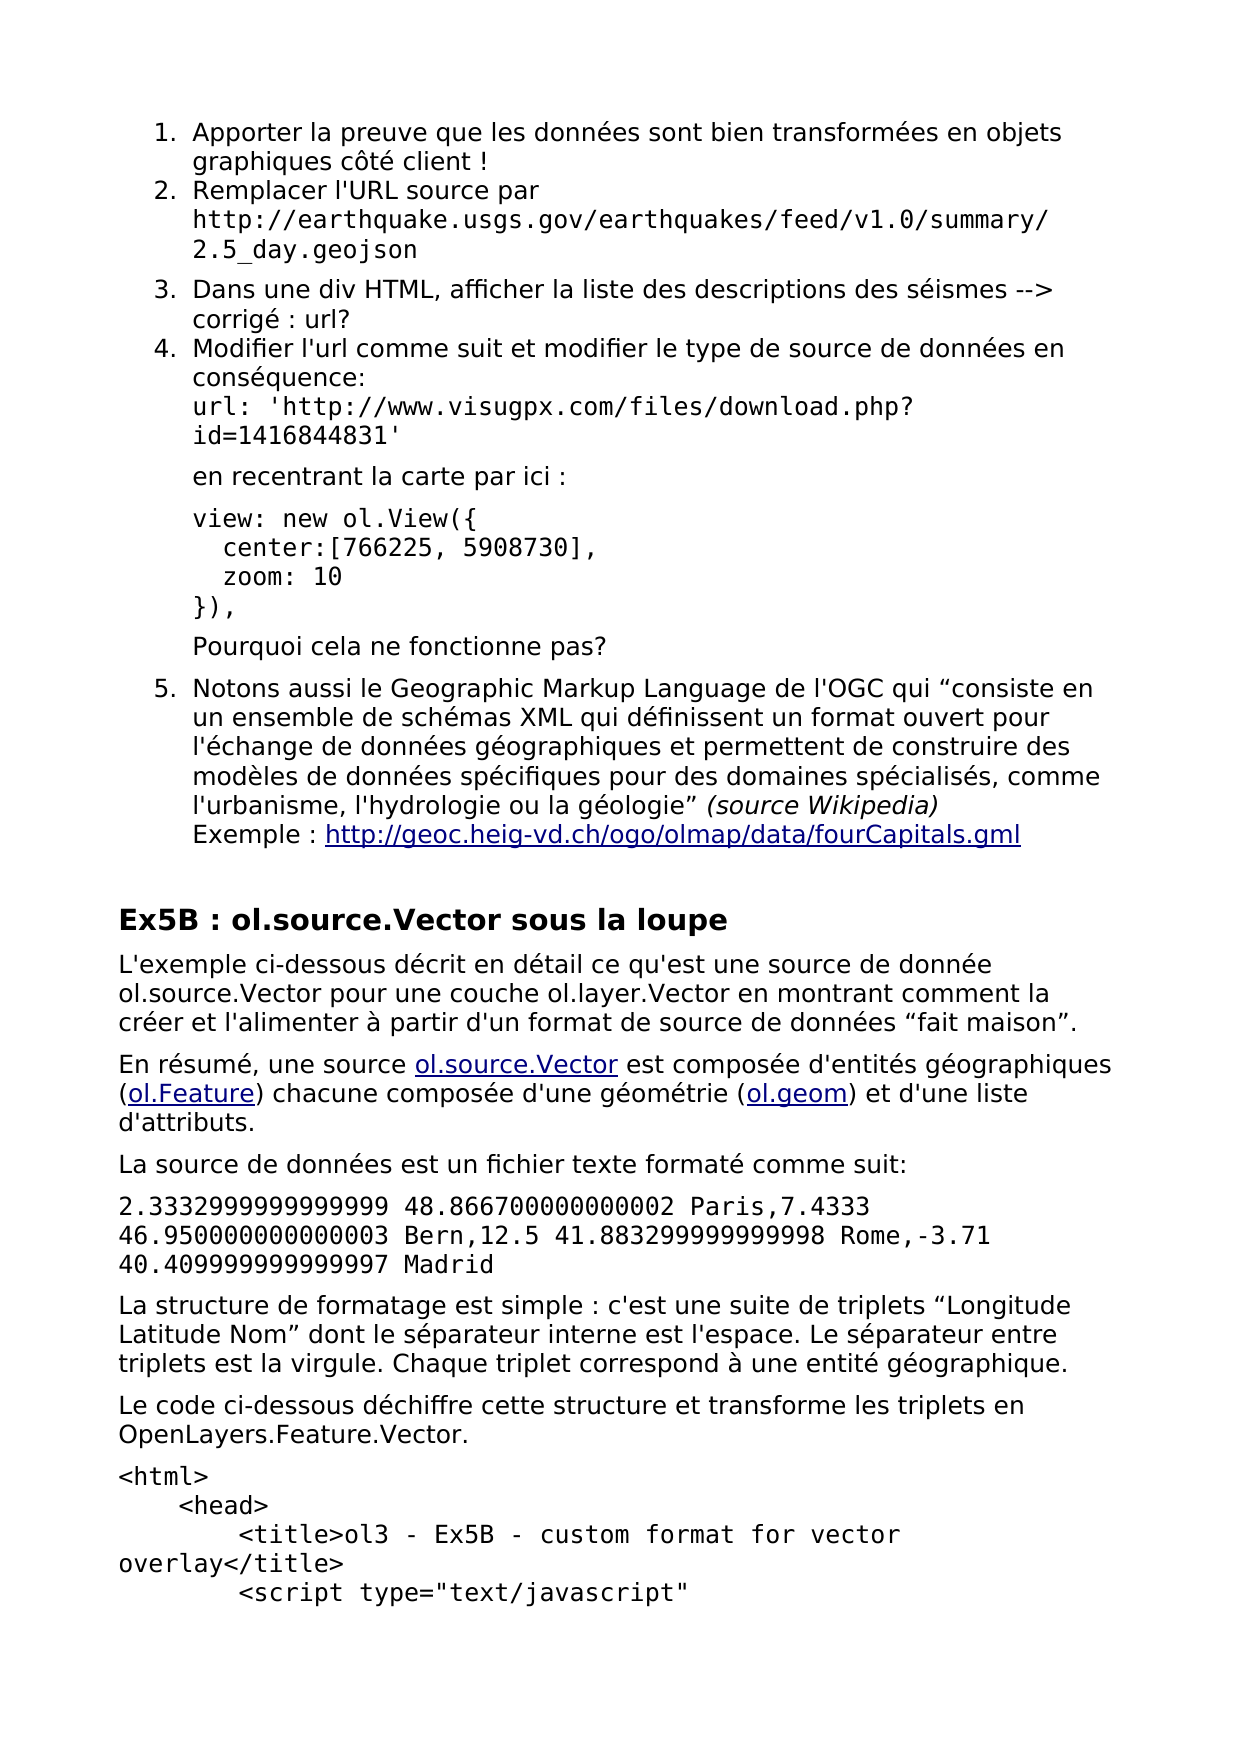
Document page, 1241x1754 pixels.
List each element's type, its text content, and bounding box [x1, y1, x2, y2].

text L'exemple ci-dessous décrit en détail ce qu'est une source de donnée ol.source.Vector pour une couche ol.layer.Vector en montrant comment la créer et l'alimenter à partir d'un format de source de données “fait maison”. [118, 950, 1122, 1038]
list Apporter la preuve que les données sont bien transformées en objets graphiques côté client ! [177, 118, 1122, 176]
text Le code ci-dessous déchiffre cette structure et transforme les triplets en OpenLayers.Feature.Vector. [118, 1391, 1122, 1449]
list Notons aussi le Geographic Markup Language de l'OGC qui “consiste en un ensemble de schémas XML qui définissent un format ouvert pour l'échange de données géographiques et permettent de construire des modèles de données spécifiques pour des domaines spécialisés, comme l'urbanisme, l'hydrologie ou la géologie” (source Wikipedia) Exemple : http://geoc.heig-vd.ch/ogo/olmap/data/fourCapitals.gml [177, 674, 1122, 849]
list url: 'http://www.visugpx.com/files/download.php?id=1416844831' [177, 392, 1122, 451]
text 2.3332999999999999 48.866700000000002 Paris,7.4333 46.950000000000003 Bern,12.5 41.883299999999998 Rome,-3.71 40.409999999999997 Madrid [118, 1192, 1122, 1279]
text <html> <head> <title>ol3 - Ex5B - custom format for vector overlay</title> <script type="text/javascript" [118, 1462, 1122, 1608]
text La source de données est un fichier texte formaté comme suit: [118, 1150, 1122, 1179]
text La structure de formatage est simple : c'est une suite de triplets “Longitude Latitude Nom” dont le séparateur interne est l'espace. Le séparateur entre triplets est la virgule. Chaque triplet correspond à une entité géographique. [118, 1291, 1122, 1379]
text En résumé, une source ol.source.Vector est composée d'entités géographiques (ol.Feature) chacune composée d'une géométrie (ol.geom) et d'une liste d'attributs. [118, 1050, 1122, 1138]
list en recentrant la carte par ici : [177, 462, 1122, 492]
list http://earthquake.usgs.gov/earthquakes/feed/v1.0/summary/2.5_day.geojson [177, 206, 1122, 264]
list Remplacer l'URL source par [177, 176, 1122, 206]
subtitle Ex5B : ol.source.Vector sous la loupe [118, 904, 1122, 938]
list Pourquoi cela ne fonctionne pas? [177, 633, 1122, 662]
list Modifier l'url comme suit et modifier le type de source de données en conséquence: [177, 334, 1122, 392]
list Dans une div HTML, afficher la liste des descriptions des séismes --> corrigé : url? [177, 276, 1122, 334]
list view: new ol.View({ center:[766225, 5908730], zoom: 10 }), [177, 504, 1122, 621]
